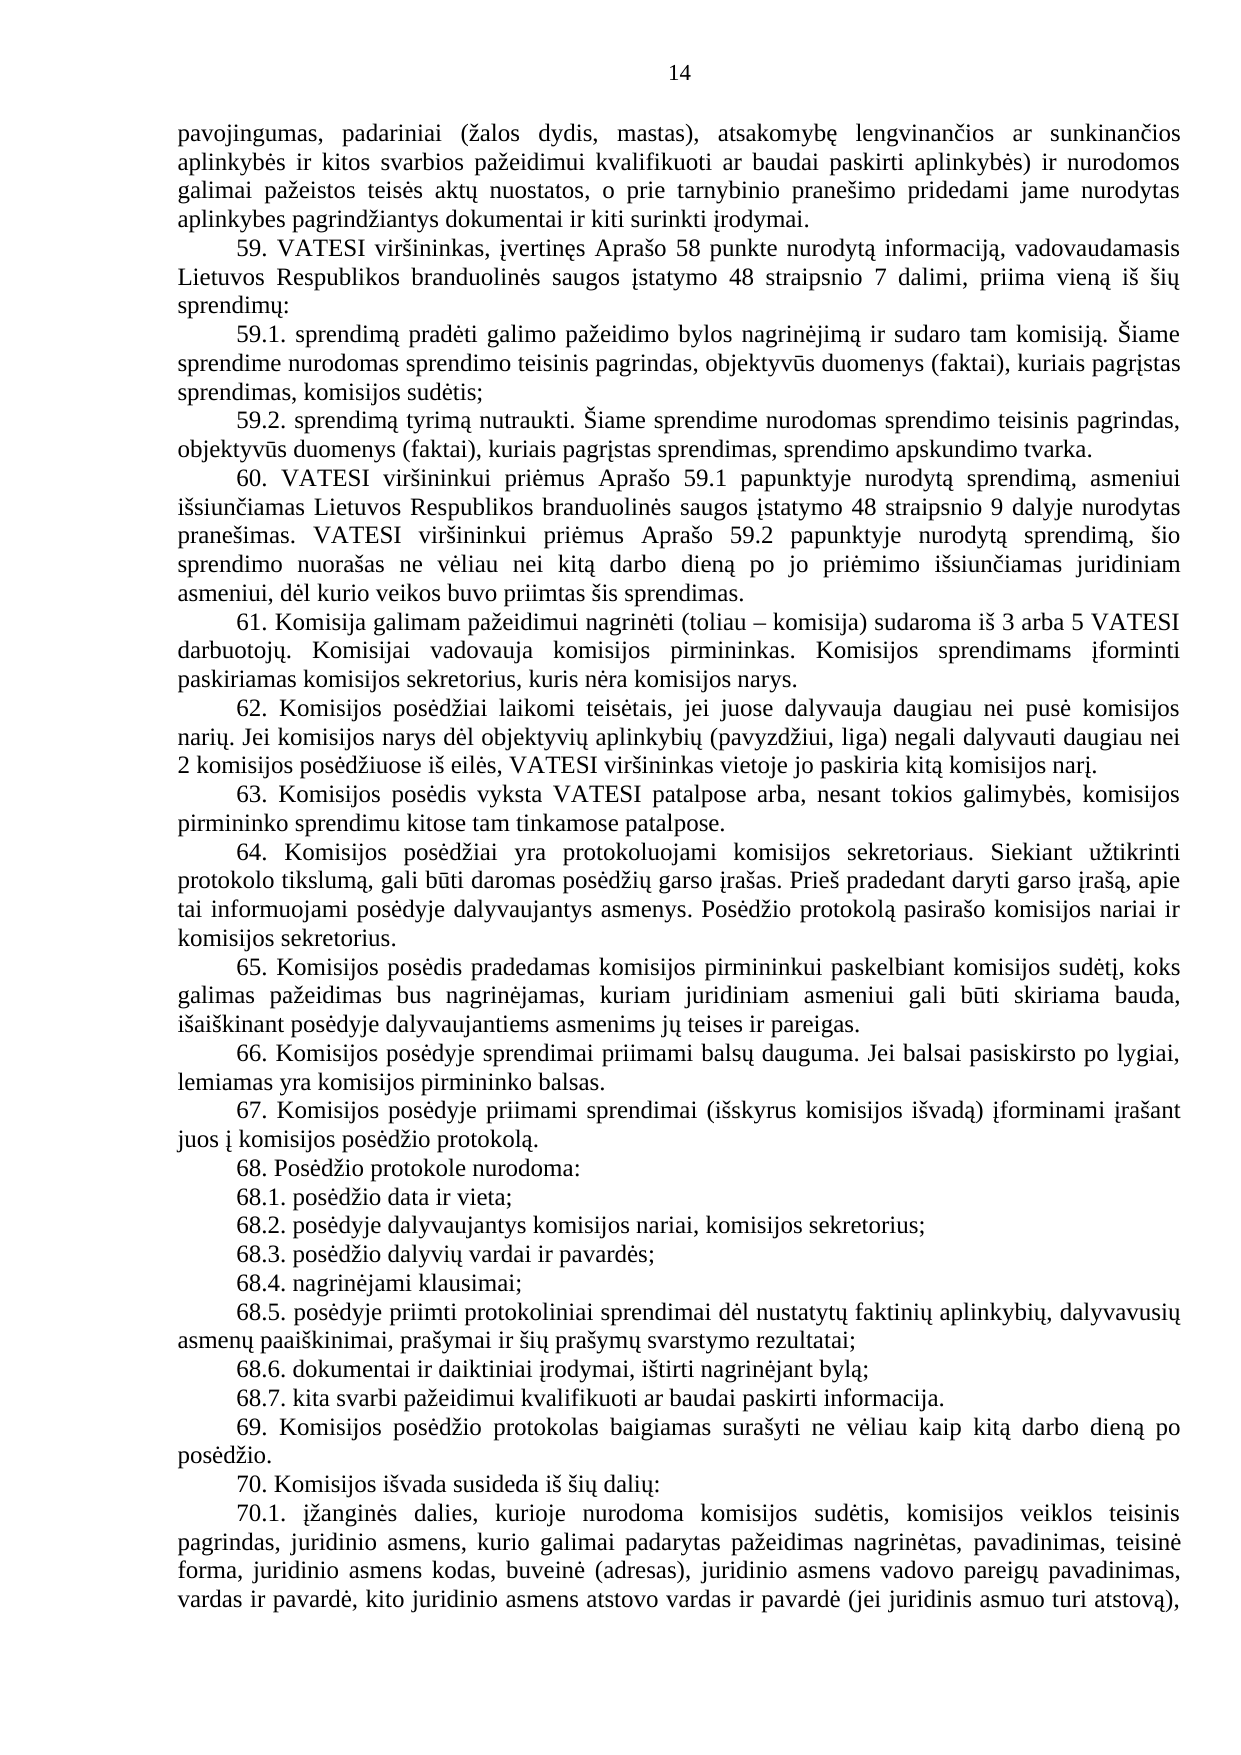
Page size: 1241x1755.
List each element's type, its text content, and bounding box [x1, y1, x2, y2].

text 68.7. kita svarbi pažeidimui kvalifikuoti ar baudai paskirti informacija. [177, 1383, 1181, 1412]
text 66. Komisijos posėdyje sprendimai priimami balsų dauguma. Jei balsai pasiskirsto po lygiai, lemiamas yra komisijos pirmininko balsas. [177, 1038, 1181, 1096]
text 67. Komisijos posėdyje priimami sprendimai (išskyrus komisijos išvadą) įforminami įrašant juos į komisijos posėdžio protokolą. [177, 1096, 1181, 1153]
text 59. VATESI viršininkas, įvertinęs Aprašo 58 punkte nurodytą informaciją, vadovaudamasis Lietuvos Respublikos branduolinės saugos įstatymo 48 straipsnio 7 dalimi, priima vieną iš šių sprendimų: [177, 233, 1181, 319]
text 64. Komisijos posėdžiai yra protokoluojami komisijos sekretoriaus. Siekiant užtikrinti protokolo tikslumą, gali būti daromas posėdžių garso įrašas. Prieš pradedant daryti garso įrašą, apie tai informuojami posėdyje dalyvaujantys asmenys. Posėdžio protokolą pasirašo komisijos nariai ir komisijos sekretorius. [177, 837, 1181, 952]
text 68.4. nagrinėjami klausimai; [177, 1268, 1181, 1297]
text 65. Komisijos posėdis pradedamas komisijos pirmininkui paskelbiant komisijos sudėtį, koks galimas pažeidimas bus nagrinėjamas, kuriam juridiniam asmeniui gali būti skiriama bauda, išaiškinant posėdyje dalyvaujantiems asmenims jų teises ir pareigas. [177, 952, 1181, 1038]
text 68. Posėdžio protokole nurodoma: [177, 1153, 1181, 1182]
text 59.2. sprendimą tyrimą nutraukti. Šiame sprendime nurodomas sprendimo teisinis pagrindas, objektyvūs duomenys (faktai), kuriais pagrįstas sprendimas, sprendimo apskundimo tvarka. [177, 406, 1181, 463]
text 62. Komisijos posėdžiai laikomi teisėtais, jei juose dalyvauja daugiau nei pusė komisijos narių. Jei komisijos narys dėl objektyvių aplinkybių (pavyzdžiui, liga) negali dalyvauti daugiau nei 2 komisijos posėdžiuose iš eilės, VATESI viršininkas vietoje jo paskiria kitą komisijos narį. [177, 693, 1181, 779]
text pavojingumas, padariniai (žalos dydis, mastas), atsakomybę lengvinančios ar sunkinančios aplinkybės ir kitos svarbios pažeidimui kvalifikuoti ar baudai paskirti aplinkybės) ir nurodomos galimai pažeistos teisės aktų nuostatos, o prie tarnybinio pranešimo pridedami jame nurodytas aplinkybes pagrindžiantys dokumentai ir kiti surinkti įrodymai. [177, 118, 1181, 233]
text 61. Komisija galimam pažeidimui nagrinėti (toliau – komisija) sudaroma iš 3 arba 5 VATESI darbuotojų. Komisijai vadovauja komisijos pirmininkas. Komisijos sprendimams įforminti paskiriamas komisijos sekretorius, kuris nėra komisijos narys. [177, 607, 1181, 693]
text 60. VATESI viršininkui priėmus Aprašo 59.1 papunktyje nurodytą sprendimą, asmeniui išsiunčiamas Lietuvos Respublikos branduolinės saugos įstatymo 48 straipsnio 9 dalyje nurodytas pranešimas. VATESI viršininkui priėmus Aprašo 59.2 papunktyje nurodytą sprendimą, šio sprendimo nuorašas ne vėliau nei kitą darbo dieną po jo priėmimo išsiunčiamas juridiniam asmeniui, dėl kurio veikos buvo priimtas šis sprendimas. [177, 463, 1181, 607]
text 70.1. įžanginės dalies, kurioje nurodoma komisijos sudėtis, komisijos veiklos teisinis pagrindas, juridinio asmens, kurio galimai padarytas pažeidimas nagrinėtas, pavadinimas, teisinė forma, juridinio asmens kodas, buveinė (adresas), juridinio asmens vadovo pareigų pavadinimas, vardas ir pavardė, kito juridinio asmens atstovo vardas ir pavardė (jei juridinis asmuo turi atstovą), [177, 1498, 1181, 1613]
text 70. Komisijos išvada susideda iš šių dalių: [177, 1469, 1181, 1498]
text 68.5. posėdyje priimti protokoliniai sprendimai dėl nustatytų faktinių aplinkybių, dalyvavusių asmenų paaiškinimai, prašymai ir šių prašymų svarstymo rezultatai; [177, 1297, 1181, 1354]
text 59.1. sprendimą pradėti galimo pažeidimo bylos nagrinėjimą ir sudaro tam komisiją. Šiame sprendime nurodomas sprendimo teisinis pagrindas, objektyvūs duomenys (faktai), kuriais pagrįstas sprendimas, komisijos sudėtis; [177, 319, 1181, 406]
text 63. Komisijos posėdis vyksta VATESI patalpose arba, nesant tokios galimybės, komisijos pirmininko sprendimu kitose tam tinkamose patalpose. [177, 779, 1181, 837]
text 68.1. posėdžio data ir vieta; [177, 1182, 1181, 1211]
text 68.2. posėdyje dalyvaujantys komisijos nariai, komisijos sekretorius; [177, 1211, 1181, 1239]
text 68.3. posėdžio dalyvių vardai ir pavardės; [177, 1239, 1181, 1268]
text 69. Komisijos posėdžio protokolas baigiamas surašyti ne vėliau kaip kitą darbo dieną po posėdžio. [177, 1412, 1181, 1469]
text 68.6. dokumentai ir daiktiniai įrodymai, ištirti nagrinėjant bylą; [177, 1354, 1181, 1383]
